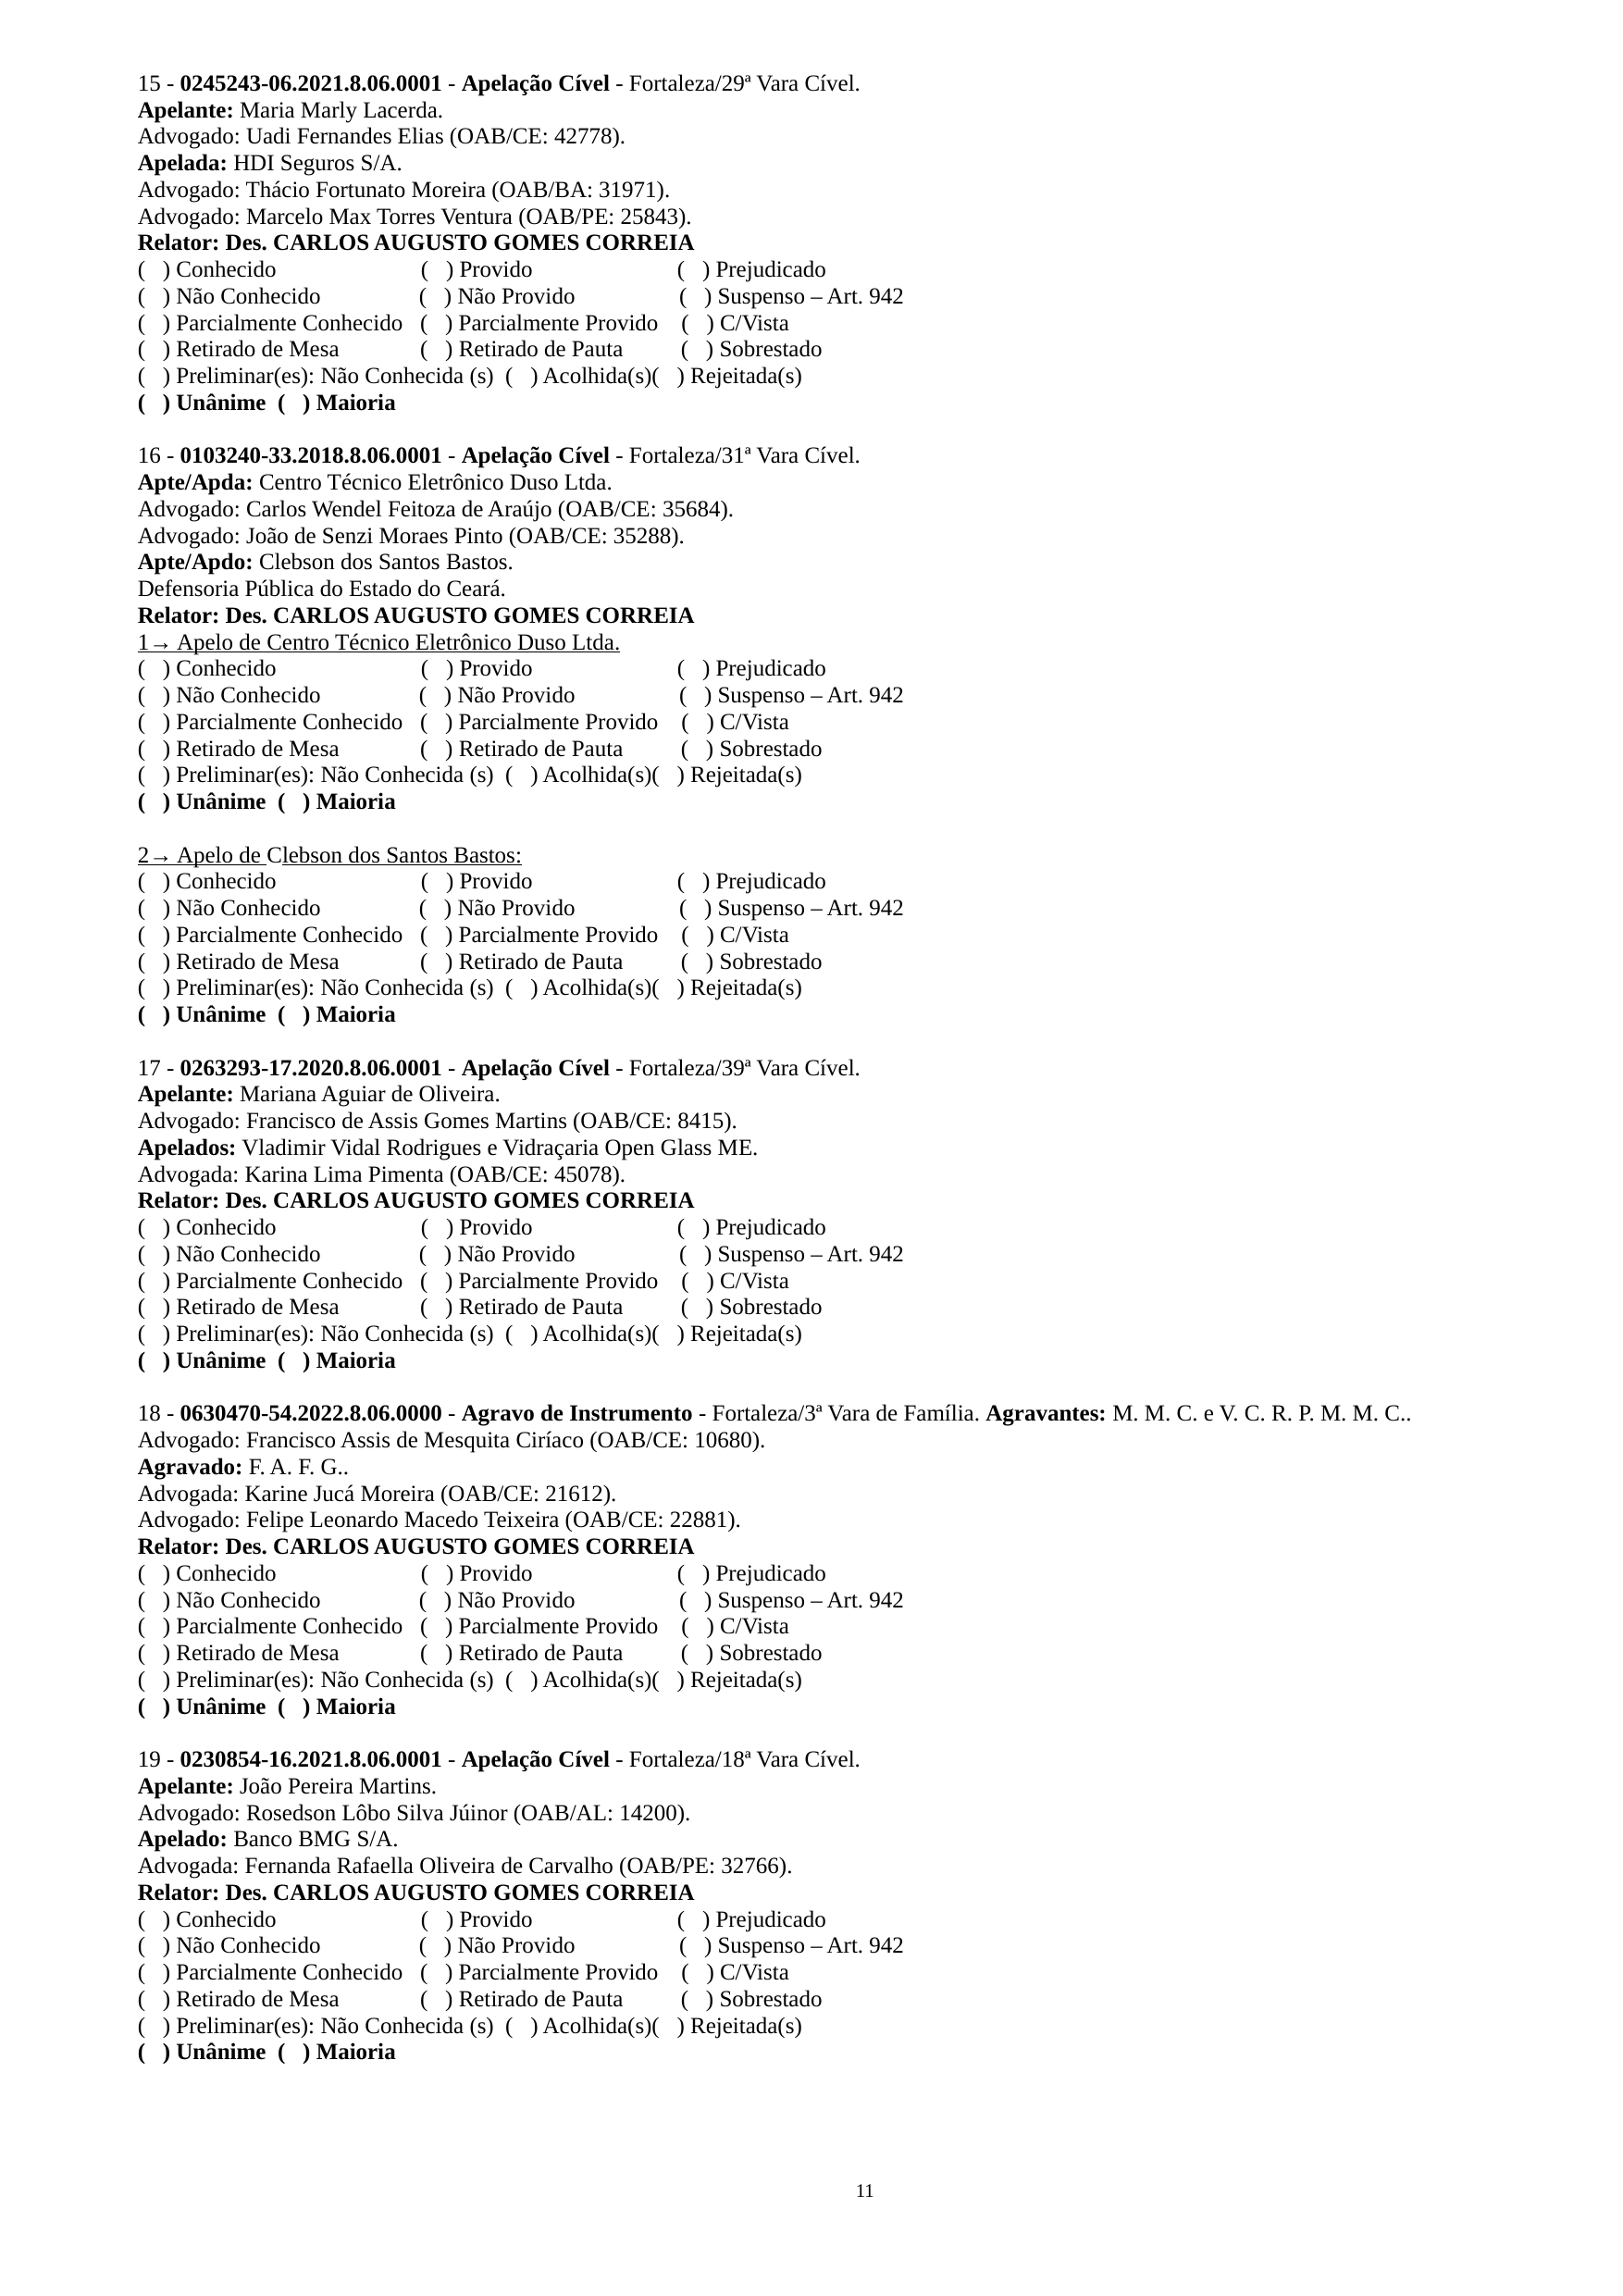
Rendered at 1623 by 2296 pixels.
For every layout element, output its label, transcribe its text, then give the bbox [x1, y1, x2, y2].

text ( ) Conhecido ( ) Provido ( ) Prejudicado [137, 1905, 1530, 1931]
text ( ) Parcialmente Conhecido ( ) Parcialmente Provido ( ) C/Vista [137, 1958, 1547, 1985]
text ( ) Retirado de Mesa ( ) Retirado de Pauta ( ) Sobrestado [137, 1985, 1547, 2012]
text Advogada: Fernanda Rafaella Oliveira de Carvalho (OAB/PE: 32766). [137, 1852, 1530, 1879]
text Advogado: Felipe Leonardo Macedo Teixeira (OAB/CE: 22881). [137, 1506, 1530, 1533]
text 2→ Apelo de Clebson dos Santos Bastos: [137, 841, 1530, 867]
text ( ) Parcialmente Conhecido ( ) Parcialmente Provido ( ) C/Vista [137, 1612, 1547, 1639]
text Relator: Des. CARLOS AUGUSTO GOMES CORREIA [137, 229, 1530, 255]
text ( ) Unânime ( ) Maioria [137, 1347, 1547, 1373]
text Advogado: Rosedson Lôbo Silva Júinor (OAB/AL: 14200). [137, 1799, 1530, 1825]
text ( ) Preliminar(es): Não Conhecida (s) ( ) Acolhida(s)( ) Rejeitada(s) [137, 761, 1547, 788]
text Apelante: Mariana Aguiar de Oliveira. [137, 1080, 1530, 1107]
text Advogado: Carlos Wendel Feitoza de Araújo (OAB/CE: 35684). [137, 495, 1530, 522]
text ( ) Não Conhecido ( ) Não Provido ( ) Suspenso – Art. 942 [137, 894, 1547, 921]
text Defensoria Pública do Estado do Ceará. [137, 575, 1530, 602]
text Advogado: Francisco de Assis Gomes Martins (OAB/CE: 8415). [137, 1107, 1530, 1134]
text ( ) Preliminar(es): Não Conhecida (s) ( ) Acolhida(s)( ) Rejeitada(s) [137, 2012, 1547, 2038]
text Advogada: Karina Lima Pimenta (OAB/CE: 45078). [137, 1160, 1530, 1186]
text 17 - 0263293-17.2020.8.06.0001 - Apelação Cível - Fortaleza/39ª Vara Cível. [137, 1054, 1530, 1080]
text Advogado: Uadi Fernandes Elias (OAB/CE: 42778). [137, 122, 1530, 149]
text ( ) Conhecido ( ) Provido ( ) Prejudicado [137, 1559, 1530, 1586]
text ( ) Unânime ( ) Maioria [137, 2038, 1547, 2065]
text ( ) Parcialmente Conhecido ( ) Parcialmente Provido ( ) C/Vista [137, 708, 1547, 735]
text Advogado: João de Senzi Moraes Pinto (OAB/CE: 35288). [137, 522, 1530, 548]
text ( ) Conhecido ( ) Provido ( ) Prejudicado [137, 1213, 1530, 1240]
text ( ) Unânime ( ) Maioria [137, 389, 1547, 416]
text 19 - 0230854-16.2021.8.06.0001 - Apelação Cível - Fortaleza/18ª Vara Cível. [137, 1745, 1530, 1772]
text Advogada: Karine Jucá Moreira (OAB/CE: 21612). [137, 1480, 1530, 1506]
text ( ) Conhecido ( ) Provido ( ) Prejudicado [137, 867, 1530, 894]
text ( ) Preliminar(es): Não Conhecida (s) ( ) Acolhida(s)( ) Rejeitada(s) [137, 974, 1547, 1000]
text 1→ Apelo de Centro Técnico Eletrônico Duso Ltda. [137, 628, 1530, 654]
text ( ) Retirado de Mesa ( ) Retirado de Pauta ( ) Sobrestado [137, 1639, 1547, 1666]
text ( ) Não Conhecido ( ) Não Provido ( ) Suspenso – Art. 942 [137, 1586, 1547, 1612]
text ( ) Preliminar(es): Não Conhecida (s) ( ) Acolhida(s)( ) Rejeitada(s) [137, 1320, 1547, 1347]
text ( ) Retirado de Mesa ( ) Retirado de Pauta ( ) Sobrestado [137, 948, 1547, 974]
text Relator: Des. CARLOS AUGUSTO GOMES CORREIA [137, 602, 1530, 628]
text 18 - 0630470-54.2022.8.06.0000 - Agravo de Instrumento - Fortaleza/3ª Vara de Família. Agravantes: M. M. C. e V. C. R. P. M. M. C.. [137, 1399, 1530, 1426]
text ( ) Não Conhecido ( ) Não Provido ( ) Suspenso – Art. 942 [137, 1240, 1547, 1267]
text Agravado: F. A. F. G.. [137, 1453, 1530, 1480]
text ( ) Retirado de Mesa ( ) Retirado de Pauta ( ) Sobrestado [137, 335, 1547, 362]
text ( ) Unânime ( ) Maioria [137, 1000, 1547, 1027]
text ( ) Conhecido ( ) Provido ( ) Prejudicado [137, 255, 1530, 282]
text ( ) Retirado de Mesa ( ) Retirado de Pauta ( ) Sobrestado [137, 1293, 1547, 1320]
text ( ) Preliminar(es): Não Conhecida (s) ( ) Acolhida(s)( ) Rejeitada(s) [137, 1666, 1547, 1693]
text Relator: Des. CARLOS AUGUSTO GOMES CORREIA [137, 1186, 1530, 1213]
text ( ) Não Conhecido ( ) Não Provido ( ) Suspenso – Art. 942 [137, 1931, 1547, 1958]
text 16 - 0103240-33.2018.8.06.0001 - Apelação Cível - Fortaleza/31ª Vara Cível. [137, 441, 1530, 468]
text ( ) Retirado de Mesa ( ) Retirado de Pauta ( ) Sobrestado [137, 735, 1547, 761]
text ( ) Unânime ( ) Maioria [137, 788, 1547, 814]
text Advogado: Thácio Fortunato Moreira (OAB/BA: 31971). [137, 176, 1530, 203]
text Apelados: Vladimir Vidal Rodrigues e Vidraçaria Open Glass ME. [137, 1134, 1530, 1160]
text ( ) Preliminar(es): Não Conhecida (s) ( ) Acolhida(s)( ) Rejeitada(s) [137, 362, 1547, 389]
text ( ) Parcialmente Conhecido ( ) Parcialmente Provido ( ) C/Vista [137, 1267, 1547, 1293]
text ( ) Unânime ( ) Maioria [137, 1693, 1547, 1719]
text Relator: Des. CARLOS AUGUSTO GOMES CORREIA [137, 1879, 1530, 1905]
text Apelante: Maria Marly Lacerda. [137, 96, 1530, 122]
text Apte/Apda: Centro Técnico Eletrônico Duso Ltda. [137, 468, 1530, 495]
text ( ) Parcialmente Conhecido ( ) Parcialmente Provido ( ) C/Vista [137, 921, 1547, 948]
text Apelante: João Pereira Martins. [137, 1772, 1530, 1799]
text Apelada: HDI Seguros S/A. [137, 149, 1530, 176]
text ( ) Conhecido ( ) Provido ( ) Prejudicado [137, 654, 1530, 681]
text Advogado: Marcelo Max Torres Ventura (OAB/PE: 25843). [137, 203, 1530, 229]
text ( ) Não Conhecido ( ) Não Provido ( ) Suspenso – Art. 942 [137, 282, 1547, 309]
text Apte/Apdo: Clebson dos Santos Bastos. [137, 548, 1530, 575]
text Relator: Des. CARLOS AUGUSTO GOMES CORREIA [137, 1533, 1530, 1559]
text Advogado: Francisco Assis de Mesquita Ciríaco (OAB/CE: 10680). [137, 1426, 1530, 1453]
text ( ) Não Conhecido ( ) Não Provido ( ) Suspenso – Art. 942 [137, 681, 1547, 708]
text Apelado: Banco BMG S/A. [137, 1825, 1530, 1852]
text ( ) Parcialmente Conhecido ( ) Parcialmente Provido ( ) C/Vista [137, 309, 1547, 335]
text 15 - 0245243-06.2021.8.06.0001 - Apelação Cível - Fortaleza/29ª Vara Cível. [137, 69, 1530, 96]
